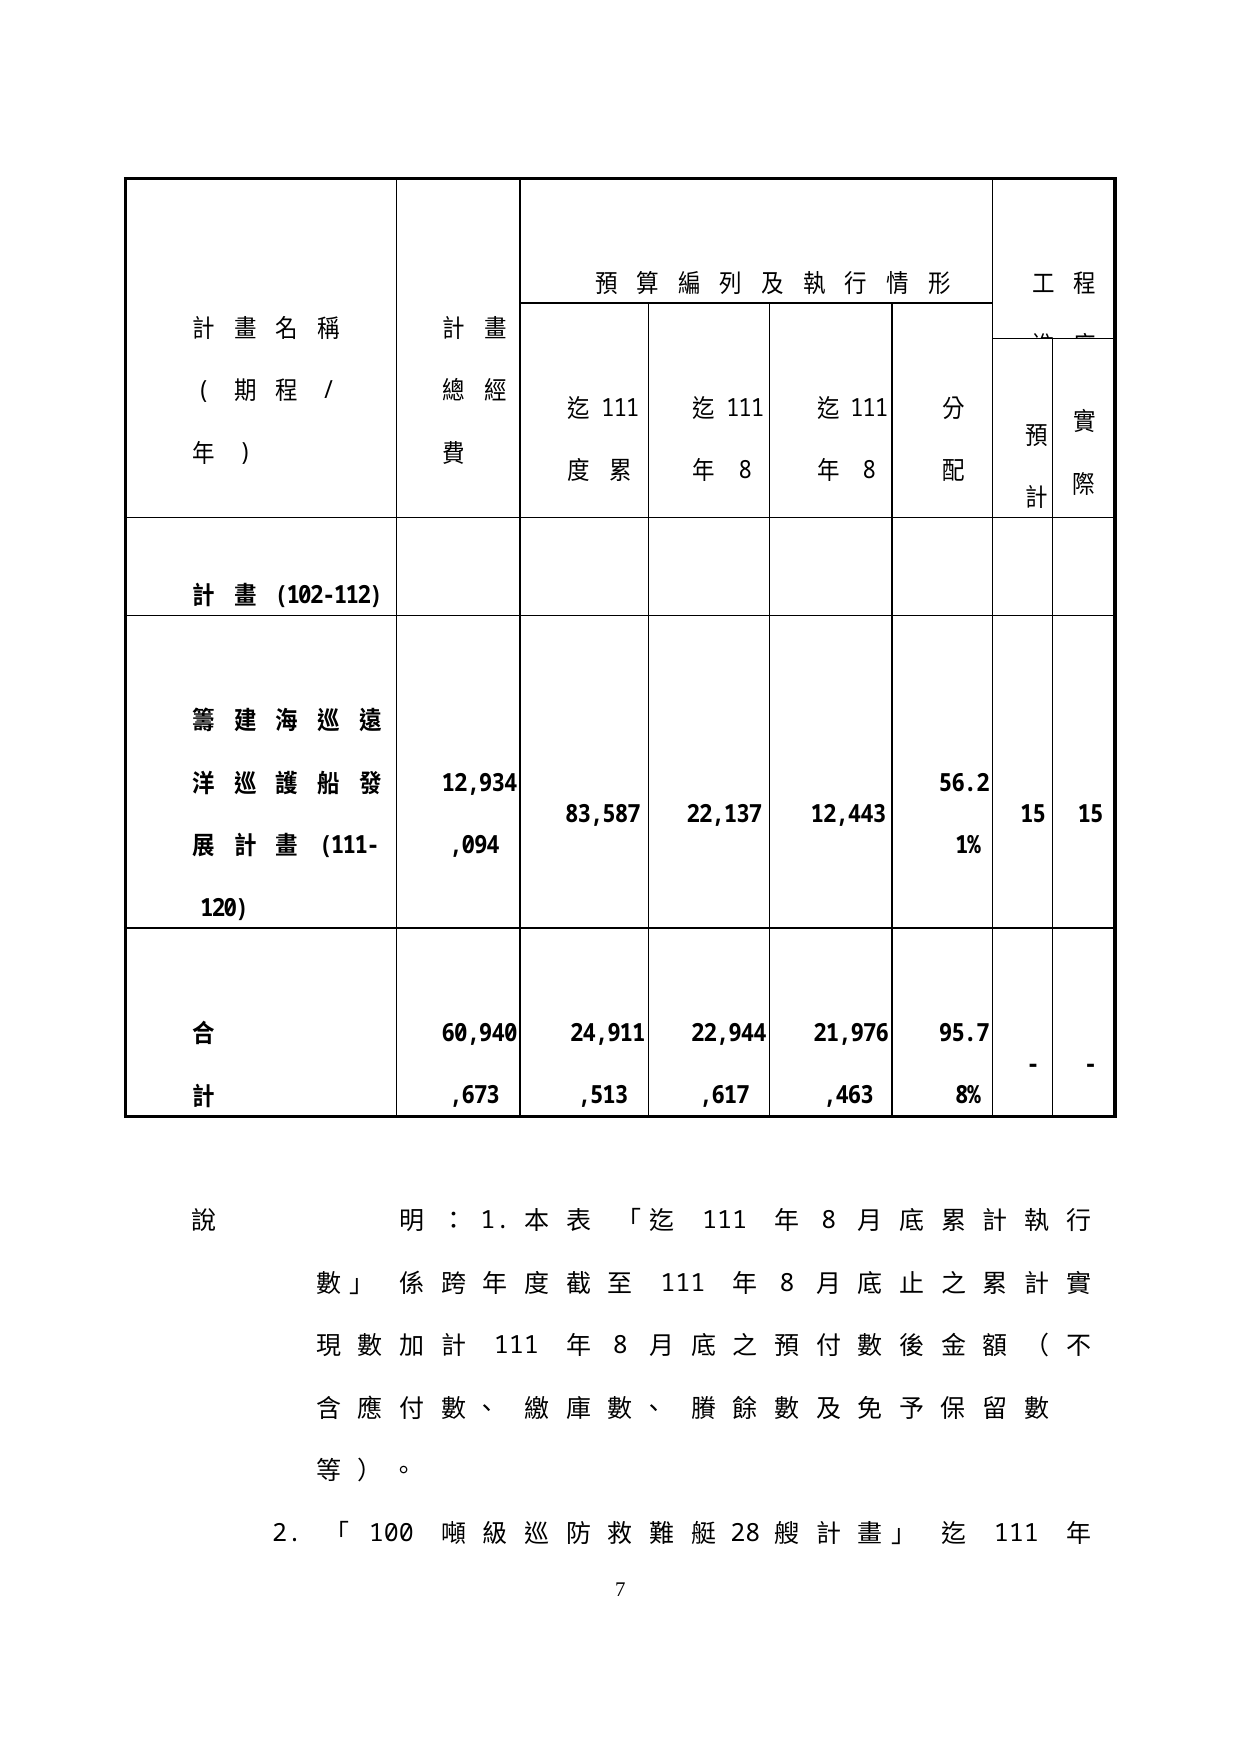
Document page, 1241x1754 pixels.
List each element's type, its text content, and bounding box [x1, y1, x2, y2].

table_cell 15 [1053, 616, 1113, 927]
text 說 明：1.本表「迄111年8月底累計執行數」係跨年度截至111年8月底止之累計實現數加計111年8月底之預付數後金額（不含應付數、繳庫數、賸餘數及免予保留數等）。 [132, 1177, 1112, 1490]
table_cell 合 計 [127, 929, 396, 1115]
table_cell 迄111度累計預算編列數 [521, 304, 648, 517]
table_cell 迄111年8月累計執行數(2) [770, 304, 891, 517]
table_cell - [1053, 929, 1113, 1115]
table_cell 4,483,474 [770, 518, 891, 615]
table_cell 4,944,425 [649, 518, 769, 615]
table_header 工程進度(%) [993, 180, 1113, 338]
table_header 計畫名稱 (期程/年) [127, 180, 396, 517]
table_cell - [1053, 518, 1113, 615]
table_cell 分配預算執行率 (2)/(1) [893, 304, 992, 517]
table_cell 12,934,094 [397, 616, 519, 927]
table_header 計畫總經費 [397, 180, 519, 517]
text 2.「100噸級巡防救難艇28艘計畫」迄111年度累計預算編列數53億4,550萬9千元，未扣除106年度免予保留數5億2,806萬7千元、106年度收回預付款還款保證金1億8,200萬元及107年度免予保留數1億1,674萬3千元。 [252, 1490, 1112, 1552]
table_cell 22,137 [649, 616, 769, 927]
table_cell - [993, 929, 1052, 1115]
table_cell 24,911,513 [521, 929, 648, 1115]
table_cell 計畫(102-112) [127, 518, 396, 615]
table_cell - [993, 518, 1052, 615]
table_cell 56.21% [893, 616, 992, 927]
table_cell [397, 518, 519, 615]
table_cell 5,345,509 [521, 518, 648, 615]
table_header 預算編列及執行情形 [521, 180, 992, 302]
table_cell 83,587 [521, 616, 648, 927]
table_cell 95.78% [893, 929, 992, 1115]
table_cell 22,944,617 [649, 929, 769, 1115]
table_cell 15 [993, 616, 1052, 927]
table_cell 迄111年8月累計分配數(1) [649, 304, 769, 517]
table_cell 籌建海巡遠洋巡護船發展計畫(111-120) [127, 616, 396, 927]
table_cell 60,940,673 [397, 929, 519, 1115]
table_cell 12,443 [770, 616, 891, 927]
table_cell 21,976,463 [770, 929, 891, 1115]
table_cell 預計 [993, 339, 1052, 517]
table_cell 90.68% [893, 518, 992, 615]
table_cell 實際 [1053, 339, 1113, 517]
